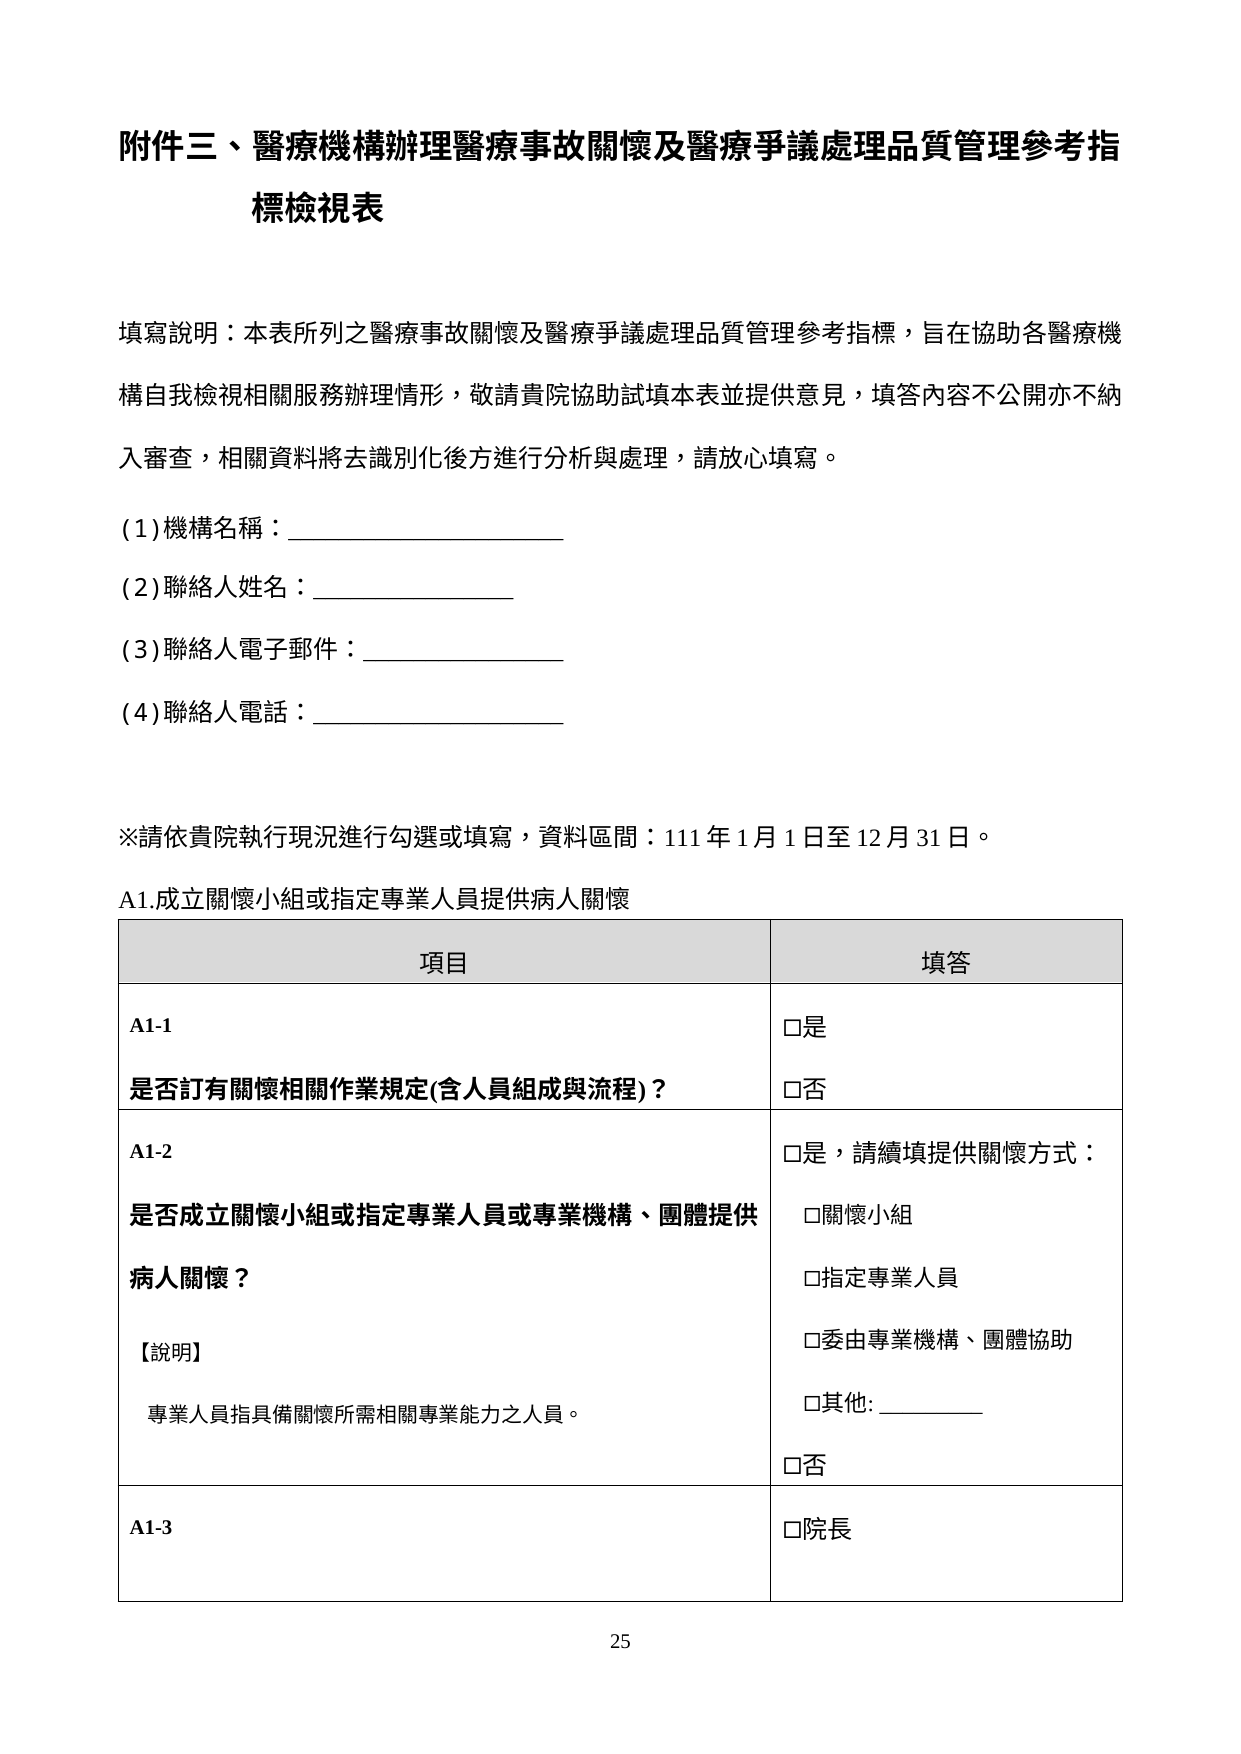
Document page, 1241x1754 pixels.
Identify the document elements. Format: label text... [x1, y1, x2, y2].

table_cell A1-3 [119, 1486, 770, 1601]
list 聯絡人電話：____________________ [118, 669, 1122, 731]
table_cell 是 否 [771, 984, 1122, 1108]
table_header 項目 [119, 920, 770, 982]
text 填寫說明：本表所列之醫療事故關懷及醫療爭議處理品質管理參考指標，旨在協助各醫療機構自我檢視相關服務辦理情形，敬請貴院協助試填本表並提供意見，填答內容不公開亦不納入審查，相關資料將去識別化後方進行分析與處理，請放心填寫。 [118, 290, 1122, 477]
list 機構名稱：______________________ [118, 511, 1122, 544]
text 附件三、醫療機構辦理醫療事故關懷及醫療爭議處理品質管理參考指標檢視表 [118, 102, 1122, 227]
table_cell 是，請續填提供關懷方式： 關懷小組 指定專業人員 委由專業機構、團體協助 其他: _________ 否 [771, 1110, 1122, 1484]
table_cell A1-1 是否訂有關懷相關作業規定(含人員組成與流程)？ [119, 984, 770, 1108]
table_cell 院長 [771, 1486, 1122, 1601]
table_header 填答 [771, 920, 1122, 982]
table_cell A1-2 是否成立關懷小組或指定專業人員或專業機構、團體提供病人關懷？ 【說明】 專業人員指具備關懷所需相關專業能力之人員。 [119, 1110, 770, 1484]
list 聯絡人姓名：________________ [118, 544, 1122, 606]
list 聯絡人電子郵件：________________ [118, 606, 1122, 669]
text ※請依貴院執行現況進行勾選或填寫，資料區間：111年1月1日至12月31日。 [118, 794, 1122, 856]
text A1.成立關懷小組或指定專業人員提供病人關懷 [118, 856, 1122, 919]
